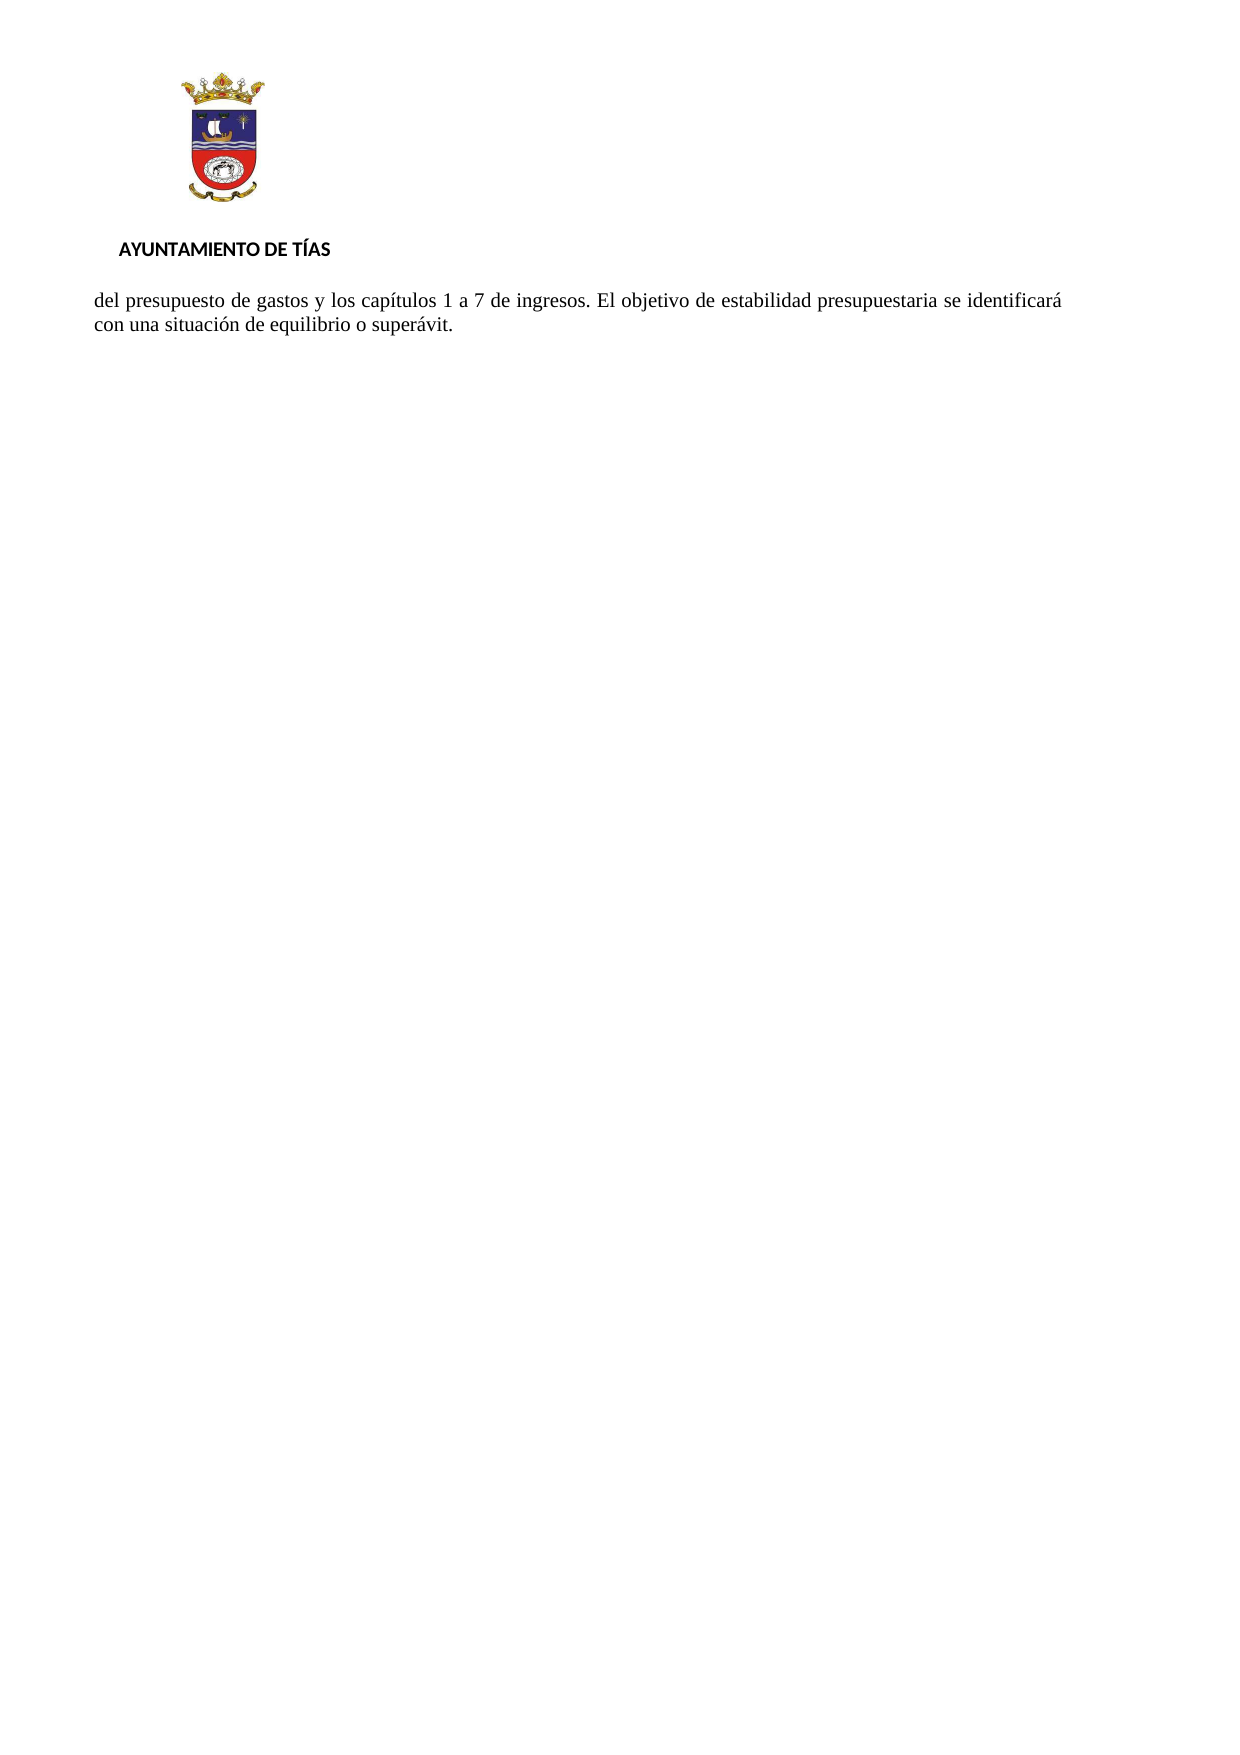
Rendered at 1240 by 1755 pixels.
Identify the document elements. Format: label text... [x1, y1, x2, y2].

text del presupuesto de gastos y los capítulos 1 a 7 de ingresos. El objetivo de estabilidad presupuestaria se identificará con una situación de equilibrio o superávit. [94, 288, 1063, 336]
